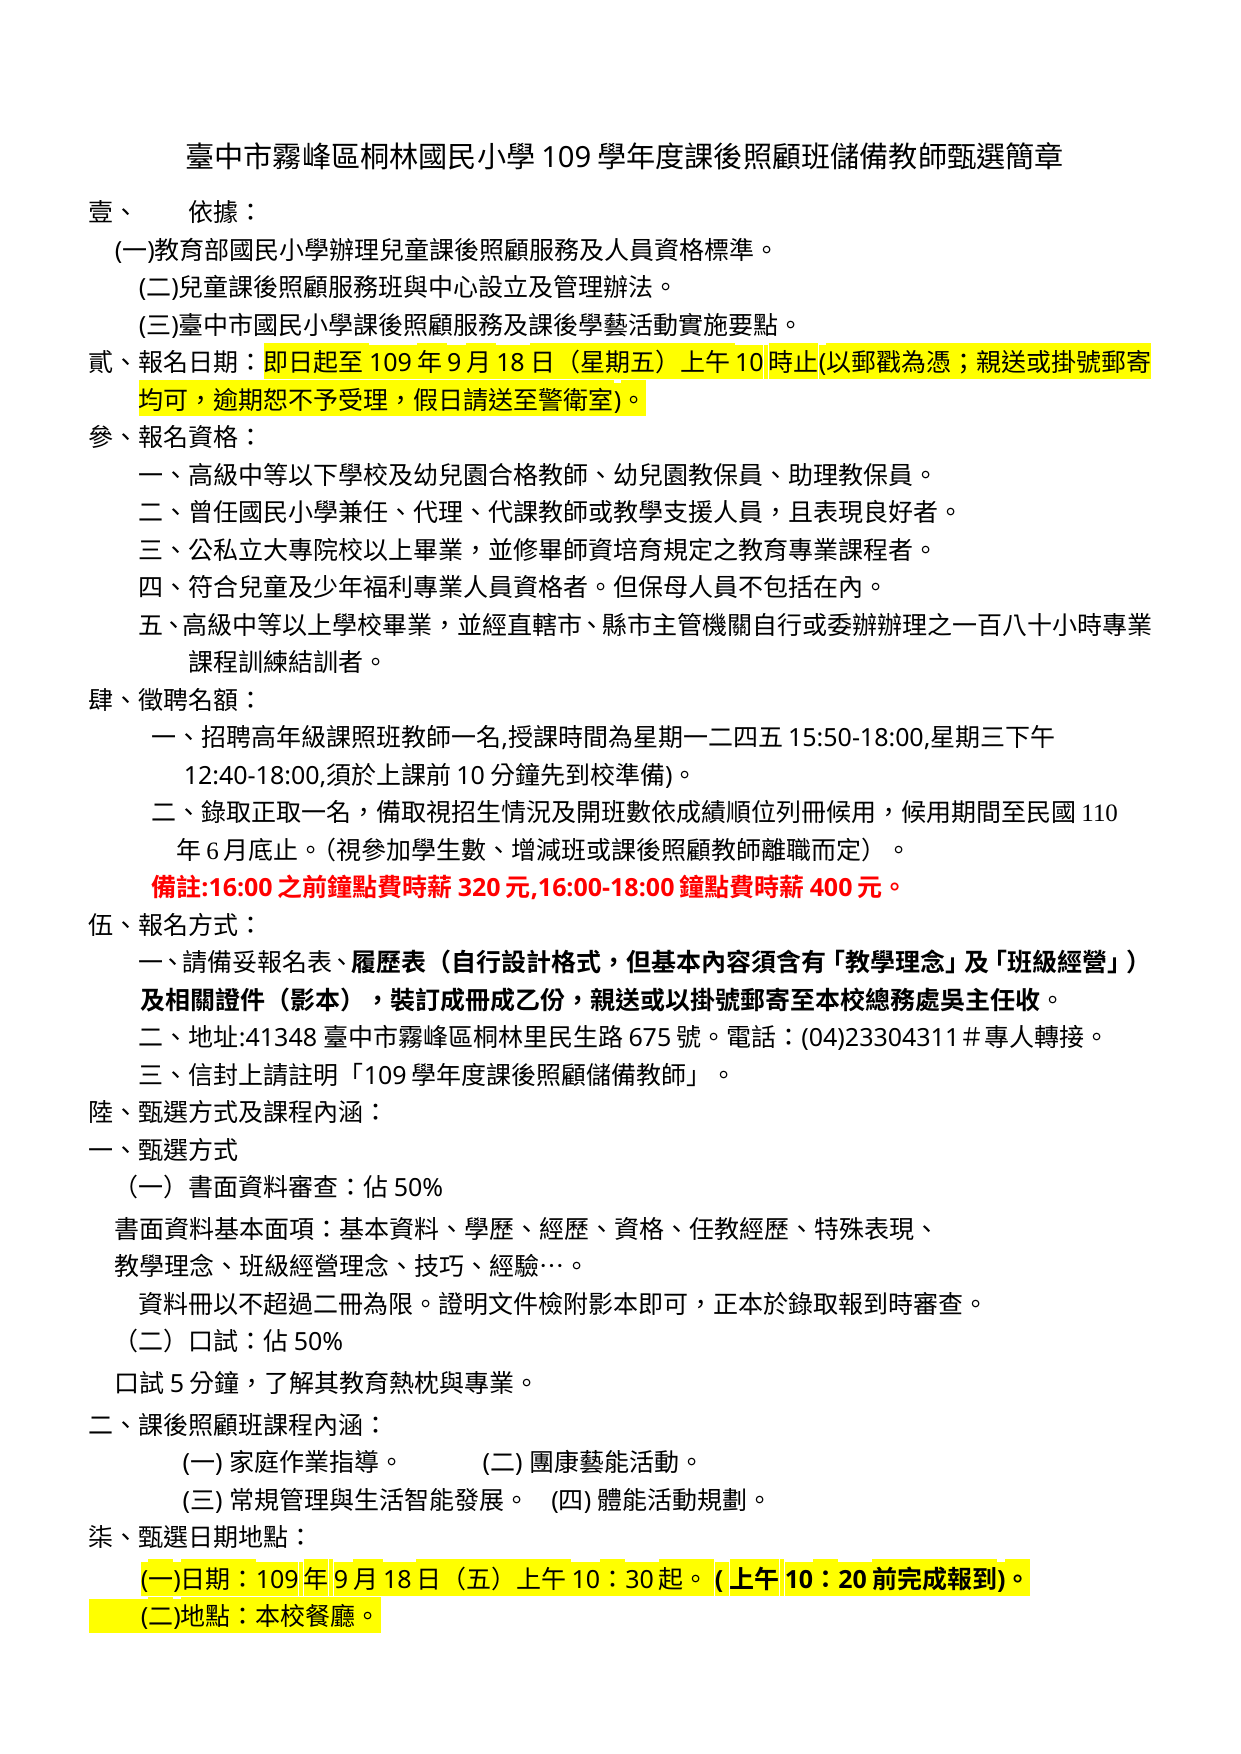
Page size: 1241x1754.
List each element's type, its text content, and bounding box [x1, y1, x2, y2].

text 三、信封上請註明「109學年度課後照顧儲備教師」。 [89, 1054, 1152, 1092]
text 貳、報名日期：即日起至109年9月18日（星期五）上午10時止(以郵戳為憑；親送或掛號郵寄均可，逾期恕不予受理，假日請送至警衛室)。 [89, 342, 1152, 417]
text （二）口試：佔50% [114, 1321, 1152, 1359]
text 三、公私立大專院校以上畢業，並修畢師資培育規定之教育專業課程者。 [89, 529, 1152, 567]
text (一)日期：109年9月18日（五）上午10：30起。 ( 上午10：20前完成報到)。 [89, 1559, 1152, 1596]
text 二、錄取正取一名，備取視招生情況及開班數依成績順位列冊候用，候用期間至民國110 [89, 792, 1152, 829]
text (二)兒童課後照顧服務班與中心設立及管理辦法。 [139, 267, 1152, 304]
text 教學理念、班級經營理念、技巧、經驗…。 [89, 1246, 1152, 1284]
text (二)地點：本校餐廳。 [89, 1596, 1152, 1634]
text 書面資料基本面項：基本資料、學歷、經歷、資格、任教經歷、特殊表現、 [89, 1209, 1152, 1246]
text (三)臺中市國民小學課後照顧服務及課後學藝活動實施要點。 [139, 304, 1152, 342]
text (一) 家庭作業指導。 (二) 團康藝能活動。 [182, 1442, 1152, 1479]
text （一）書面資料審查：佔50% [114, 1167, 1152, 1204]
text 備註:16:00之前鐘點費時薪320元,16:00-18:00鐘點費時薪400元。 [89, 867, 1152, 904]
text 年6月底止。（視參加學生數、增減班或課後照顧教師離職而定）。 [89, 829, 1152, 867]
text 伍、報名方式： [89, 904, 1152, 942]
text 臺中市霧峰區桐林國民小學109學年度課後照顧班儲備教師甄選簡章 [89, 117, 1152, 192]
text 參、報名資格： [89, 417, 1152, 454]
text 12:40-18:00,須於上課前10分鐘先到校準備)。 [89, 754, 1152, 792]
list 依據： [89, 192, 1152, 229]
text 資料冊以不超過二冊為限。證明文件檢附影本即可，正本於錄取報到時審查。 [139, 1284, 1152, 1321]
text 一、請備妥報名表、履歷表（自行設計格式，但基本內容須含有「教學理念」及「班級經營」） 及相關證件（影本），裝訂成冊成乙份，親送或以掛號郵寄至本校總務處吳主任收。 [89, 942, 1152, 1017]
text 柒、甄選日期地點： [89, 1517, 1152, 1554]
text 陸、甄選方式及課程內涵： [89, 1092, 1152, 1129]
text (三) 常規管理與生活智能發展。 (四) 體能活動規劃。 [182, 1479, 1152, 1517]
text 肆、徵聘名額： [89, 679, 1152, 717]
text 二、課後照顧班課程內涵： [89, 1404, 1152, 1442]
text 一、高級中等以下學校及幼兒園合格教師、幼兒園教保員、助理教保員。 [89, 454, 1152, 492]
text 四、符合兒童及少年福利專業人員資格者。但保母人員不包括在內。 [89, 567, 1152, 604]
text 口試5分鐘，了解其教育熱枕與專業。 [89, 1363, 1152, 1400]
text 二、曾任國民小學兼任、代理、代課教師或教學支援人員，且表現良好者。 [89, 492, 1152, 529]
text 一、招聘高年級課照班教師一名,授課時間為星期一二四五15:50-18:00,星期三下午 [89, 717, 1152, 754]
text (一)教育部國民小學辦理兒童課後照顧服務及人員資格標準。 [89, 229, 1152, 267]
text 一、甄選方式 [89, 1129, 1152, 1167]
text 二、地址:41348 臺中市霧峰區桐林里民生路675號。電話：(04)23304311＃專人轉接。 [89, 1017, 1152, 1054]
text 五、高級中等以上學校畢業，並經直轄市、縣市主管機關自行或委辦辦理之一百八十小時專業課程訓練結訓者。 [139, 604, 1152, 679]
